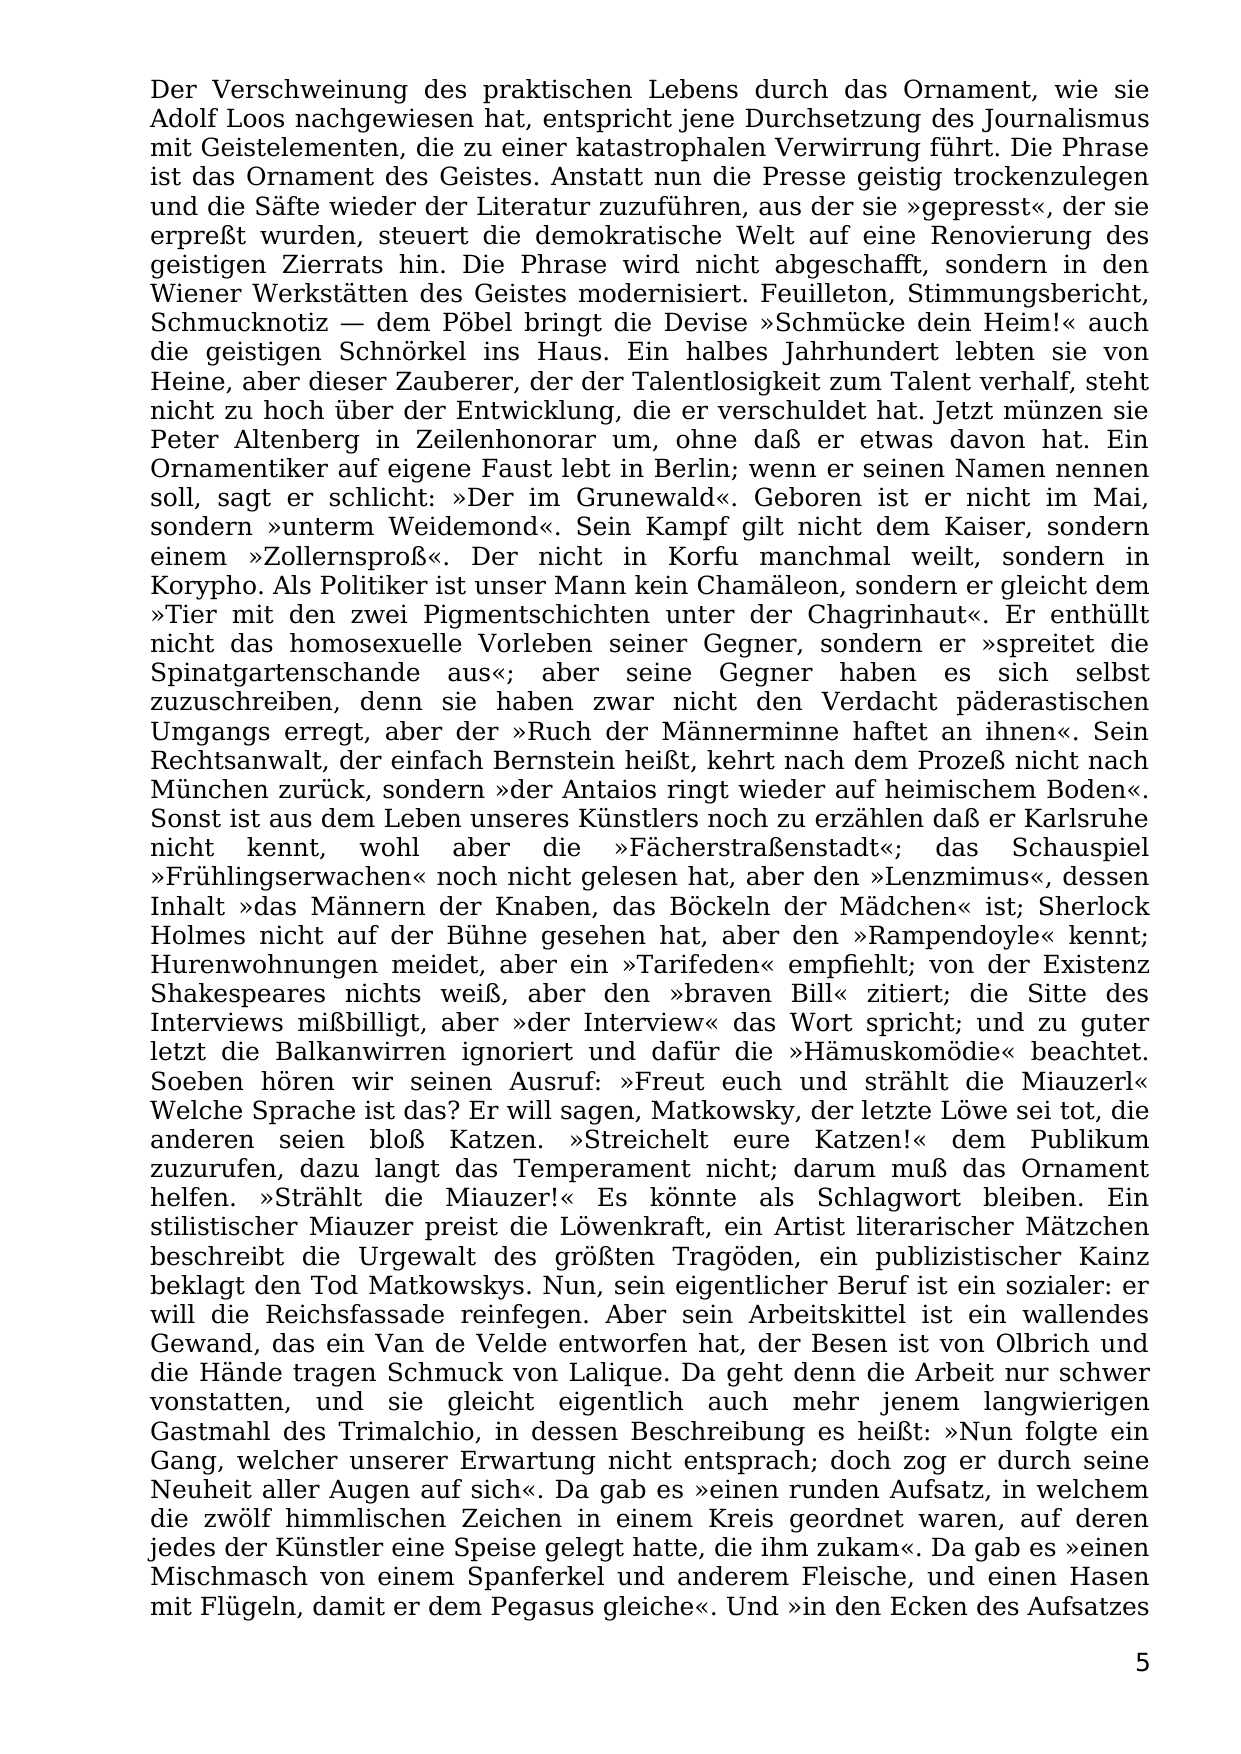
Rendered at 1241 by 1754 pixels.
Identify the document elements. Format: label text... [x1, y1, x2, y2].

text Der Verschweinung des praktischen Lebens durch das Ornament, wie sie Adolf Loos nachgewiesen hat, entspricht jene Durchsetzung des Journalismus mit Geistelementen, die zu einer katastrophalen Verwirrung führt. Die Phrase ist das Ornament des Geistes. Anstatt nun die Presse geistig trockenzulegen und die Säfte wieder der Literatur zuzuführen, aus der sie »gepresst«, der sie erpreßt wurden, steuert die demokratische Welt auf eine Renovierung des geistigen Zierrats hin. Die Phrase wird nicht abgeschafft, sondern in den Wiener Werkstätten des Geistes modernisiert. Feuilleton, Stimmungsbericht, Schmucknotiz — dem Pöbel bringt die Devise »Schmücke dein Heim!« auch die geistigen Schnörkel ins Haus. Ein halbes Jahrhundert lebten sie von Heine, aber dieser Zauberer, der der Talentlosigkeit zum Talent verhalf, steht nicht zu hoch über der Entwicklung, die er verschuldet hat. Jetzt münzen sie Peter Altenberg in Zeilenhonorar um, ohne daß er etwas davon hat. Ein Ornamentiker auf eigene Faust lebt in Berlin; wenn er seinen Namen nennen soll, sagt er schlicht: »Der im Grunewald«. Geboren ist er nicht im Mai, sondern »unterm Weidemond«. Sein Kampf gilt nicht dem Kaiser, sondern einem »Zollernsproß«. Der nicht in Korfu manchmal weilt, sondern in Korypho. Als Politiker ist unser Mann kein Chamäleon, sondern er gleicht dem »Tier mit den zwei Pigmentschichten unter der Chagrinhaut«. Er enthüllt nicht das homosexuelle Vorleben seiner Gegner, sondern er »spreitet die Spinatgartenschande aus«; aber seine Gegner haben es sich selbst zuzuschreiben, denn sie haben zwar nicht den Verdacht päderastischen Umgangs erregt, aber der »Ruch der Männerminne haftet an ihnen«. Sein Rechtsanwalt, der einfach Bernstein heißt, kehrt nach dem Prozeß nicht nach München zurück, sondern »der Antaios ringt wieder auf heimischem Boden«. Sonst ist aus dem Leben unseres Künstlers noch zu erzählen daß er Karlsruhe nicht kennt, wohl aber die »Fächerstraßenstadt«; das Schauspiel »Frühlingserwachen« noch nicht gelesen hat, aber den »Lenzmimus«, dessen Inhalt »das Männern der Knaben, das Böckeln der Mädchen« ist; Sherlock Holmes nicht auf der Bühne gesehen hat, aber den »Rampendoyle« kennt; Hurenwohnungen meidet, aber ein »Tarif­eden« empfiehlt; von der Existenz Shakespeares nichts weiß, aber den »braven Bill« zitiert; die Sitte des Interviews mißbilligt, aber »der Interview« das Wort spricht; und zu guter letzt die Balkanwirren ignoriert und dafür die »Hämuskomödie« beachtet. Soeben hören wir seinen Ausruf: »Freut euch und strählt die Miauzerl« Welche Sprache ist das? Er will sagen, Matkowsky, der letzte Löwe sei tot, die anderen seien bloß Katzen. »Streichelt eure Katzen!« dem Publikum zuzurufen, dazu langt das Temperament nicht; darum muß das Ornament helfen. »Strählt die Miauzer!« Es könnte als Schlagwort bleiben. Ein stilistischer Miauzer preist die Löwenkraft, ein Artist literarischer Mätzchen beschreibt die Urgewalt des größten Tragöden, ein publizistischer Kainz beklagt den Tod Matkowskys. Nun, sein eigentlicher Beruf ist ein sozialer: er will die Reichsfassade reinfegen. Aber sein Arbeitskittel ist ein wallendes Gewand, das ein Van de Velde entworfen hat, der Besen ist von Olbrich und die Hände tragen Schmuck von Lalique. Da geht denn die Arbeit nur schwer vonstatten, und sie gleicht eigentlich auch mehr jenem langwierigen Gastmahl des Trimalchio, in dessen Beschreibung es heißt: »Nun folgte ein Gang, welcher unserer Erwartung nicht entsprach; doch zog er durch seine Neuheit aller Augen auf sich«. Da gab es »einen runden Aufsatz, in welchem die zwölf himmlischen Zeichen in einem Kreis geordnet waren, auf deren jedes der Künstler eine Speise gelegt hatte, die ihm zukam«. Da gab es »einen Mischmasch von einem Spanferkel und anderem Fleische, und einen Hasen mit Flügeln, damit er dem Pegasus gleiche«. Und »in den Ecken des Aufsatzes [150, 75, 1151, 1621]
